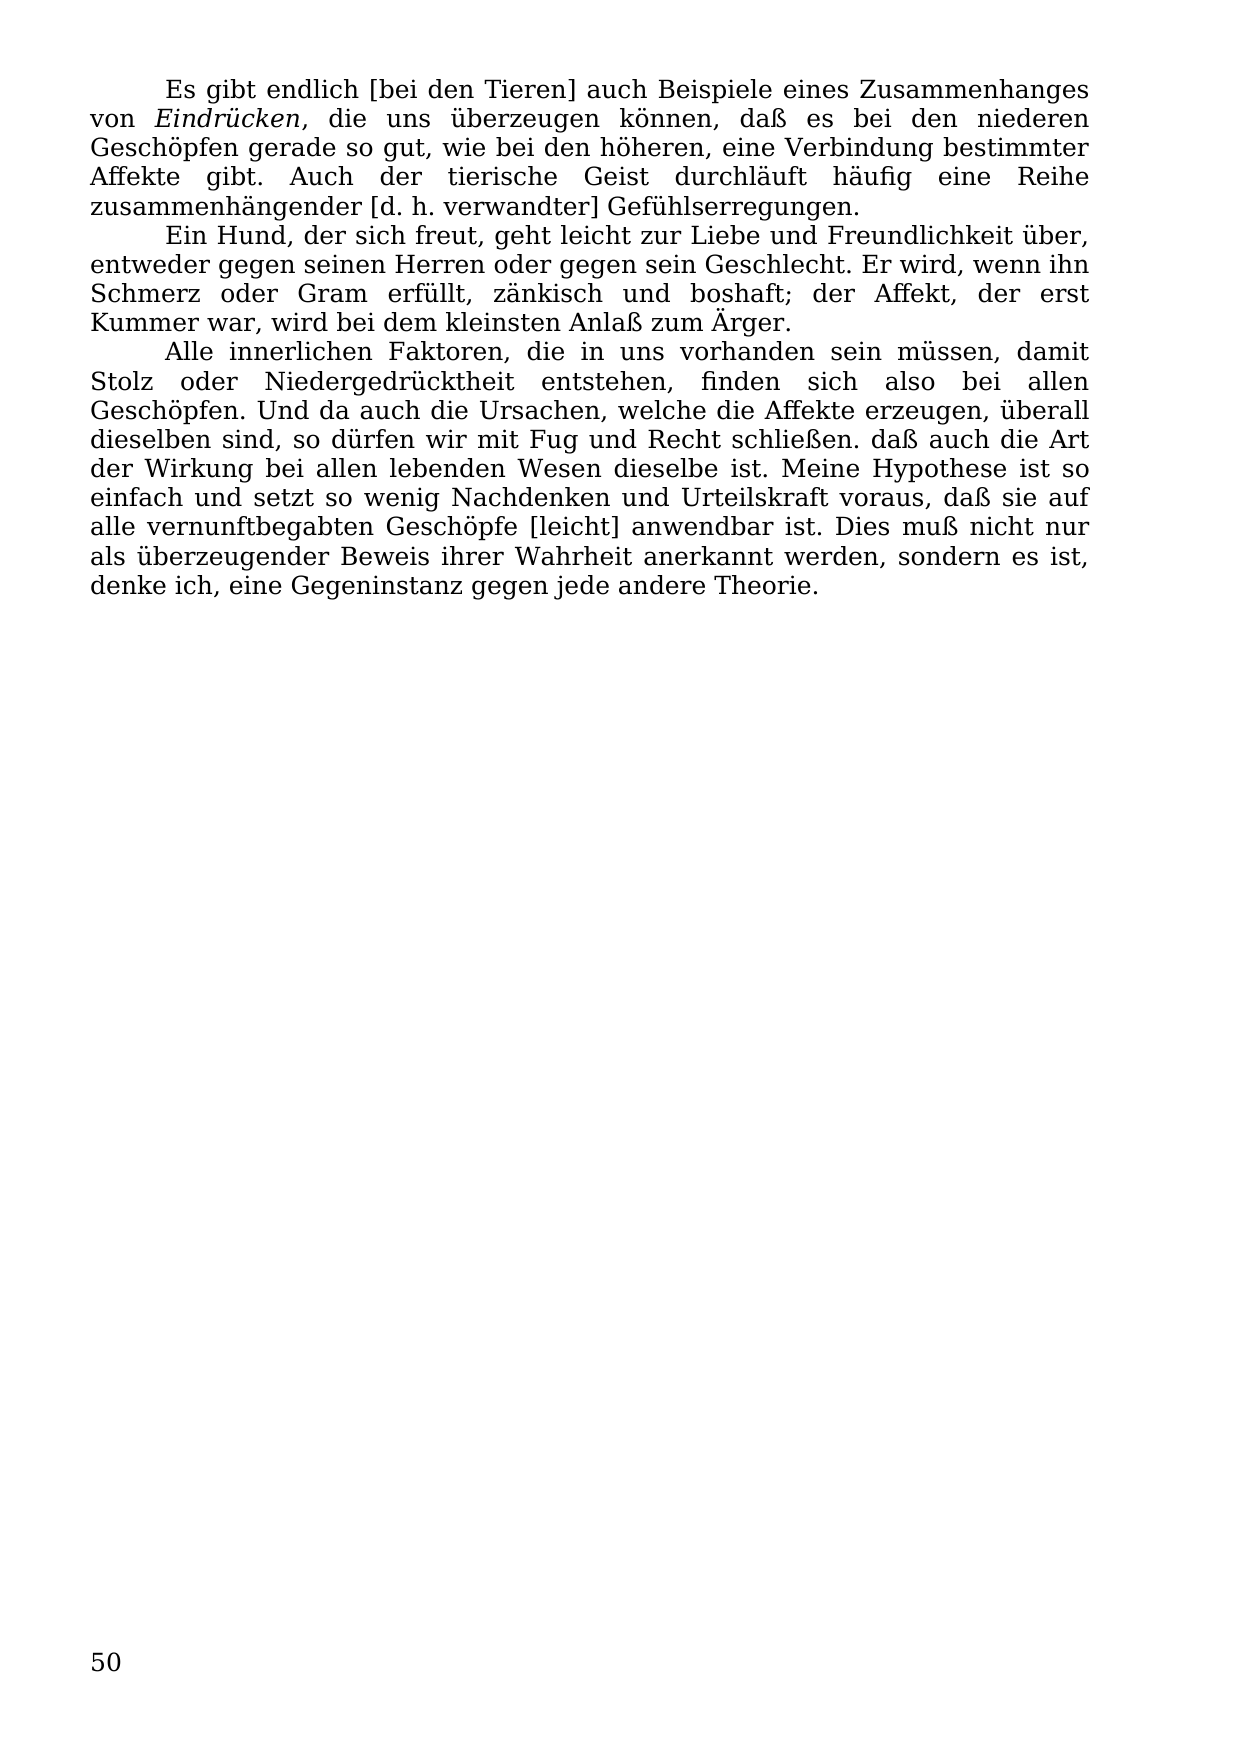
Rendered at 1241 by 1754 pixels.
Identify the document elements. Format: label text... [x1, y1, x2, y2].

text Ein Hund, der sich freut, geht leicht zur Liebe und Freundlichkeit über, entweder gegen seinen Herren oder gegen sein Geschlecht. Er wird, wenn ihn Schmerz oder Gram erfüllt, zänkisch und boshaft; der Affekt, der erst Kummer war, wird bei dem kleinsten Anlaß zum Ärger. [90, 221, 1091, 337]
text Es gibt endlich [bei den Tieren] auch Beispiele eines Zusammenhanges von Eindrücken, die uns überzeugen können, daß es bei den niederen Geschöpfen gerade so gut, wie bei den höheren, eine Verbindung bestimmter Affekte gibt. Auch der tierische Geist durchläuft häufig eine Reihe zusammenhängender [d. h. verwandter] Gefühlserregungen. [90, 75, 1091, 221]
text Alle innerlichen Faktoren, die in uns vorhanden sein müssen, damit Stolz oder Niedergedrücktheit entstehen, finden sich also bei allen Geschöpfen. Und da auch die Ursachen, welche die Affekte erzeugen, überall dieselben sind, so dürfen wir mit Fug und Recht schließen. daß auch die Art der Wirkung bei allen lebenden Wesen dieselbe ist. Meine Hypothese ist so einfach und setzt so wenig Nachdenken und Urteilskraft voraus, daß sie auf alle vernunftbegabten Geschöpfe [leicht] anwendbar ist. Dies muß nicht nur als überzeugender Beweis ihrer Wahrheit anerkannt werden, sondern es ist, denke ich, eine Gegeninstanz gegen jede andere Theorie. [90, 337, 1091, 600]
